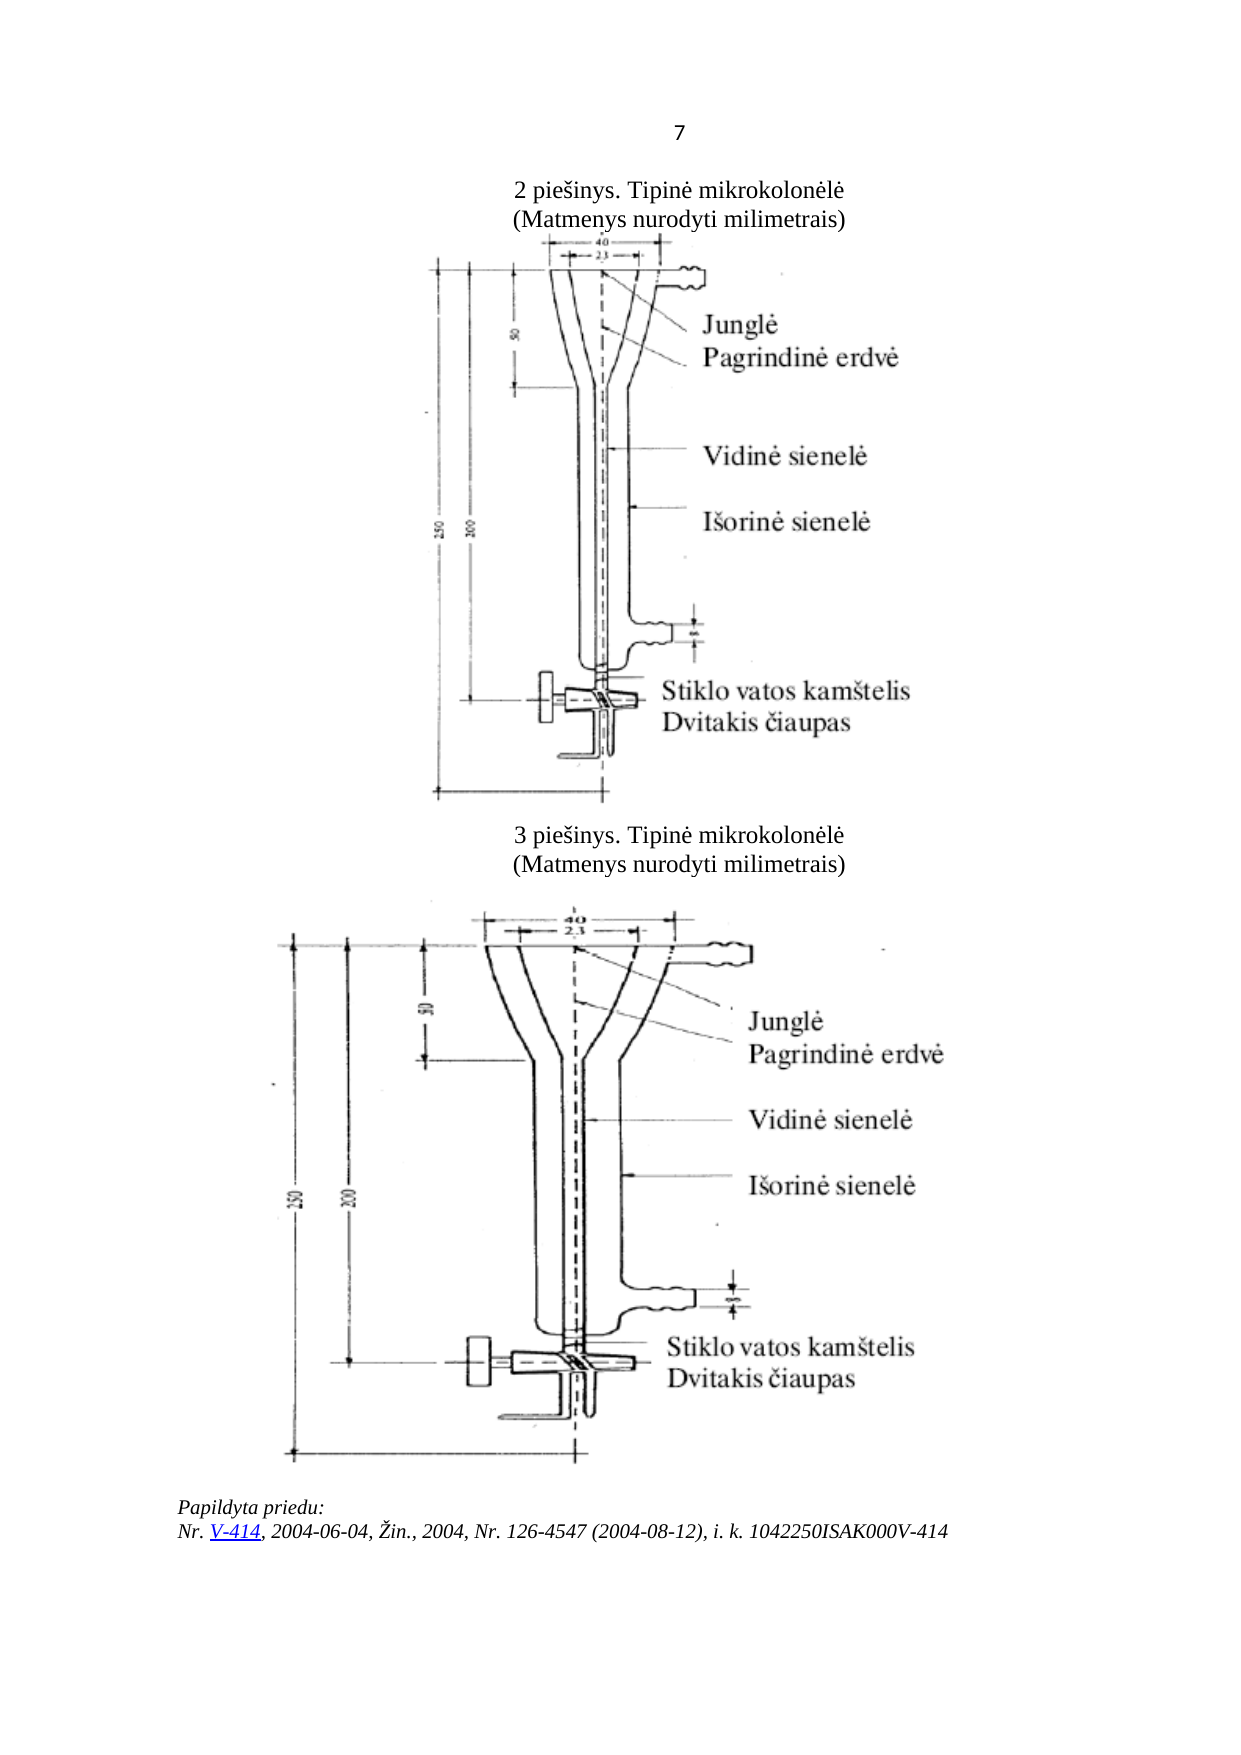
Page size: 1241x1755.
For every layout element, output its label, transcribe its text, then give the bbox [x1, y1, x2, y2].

text (Matmenys nurodyti milimetrais) [177, 849, 1181, 877]
text Papildyta priedu: [177, 1494, 1181, 1519]
text (Matmenys nurodyti milimetrais) [177, 204, 1181, 232]
text 3 piešinys. Tipinė mikrokolonėlė [177, 820, 1181, 849]
text Nr. V-414, 2004-06-04, Žin., 2004, Nr. 126-4547 (2004-08-12), i. k. 1042250ISAK000V-414 [177, 1519, 1181, 1543]
text 2 piešinys. Tipinė mikrokolonėlė [177, 175, 1181, 204]
